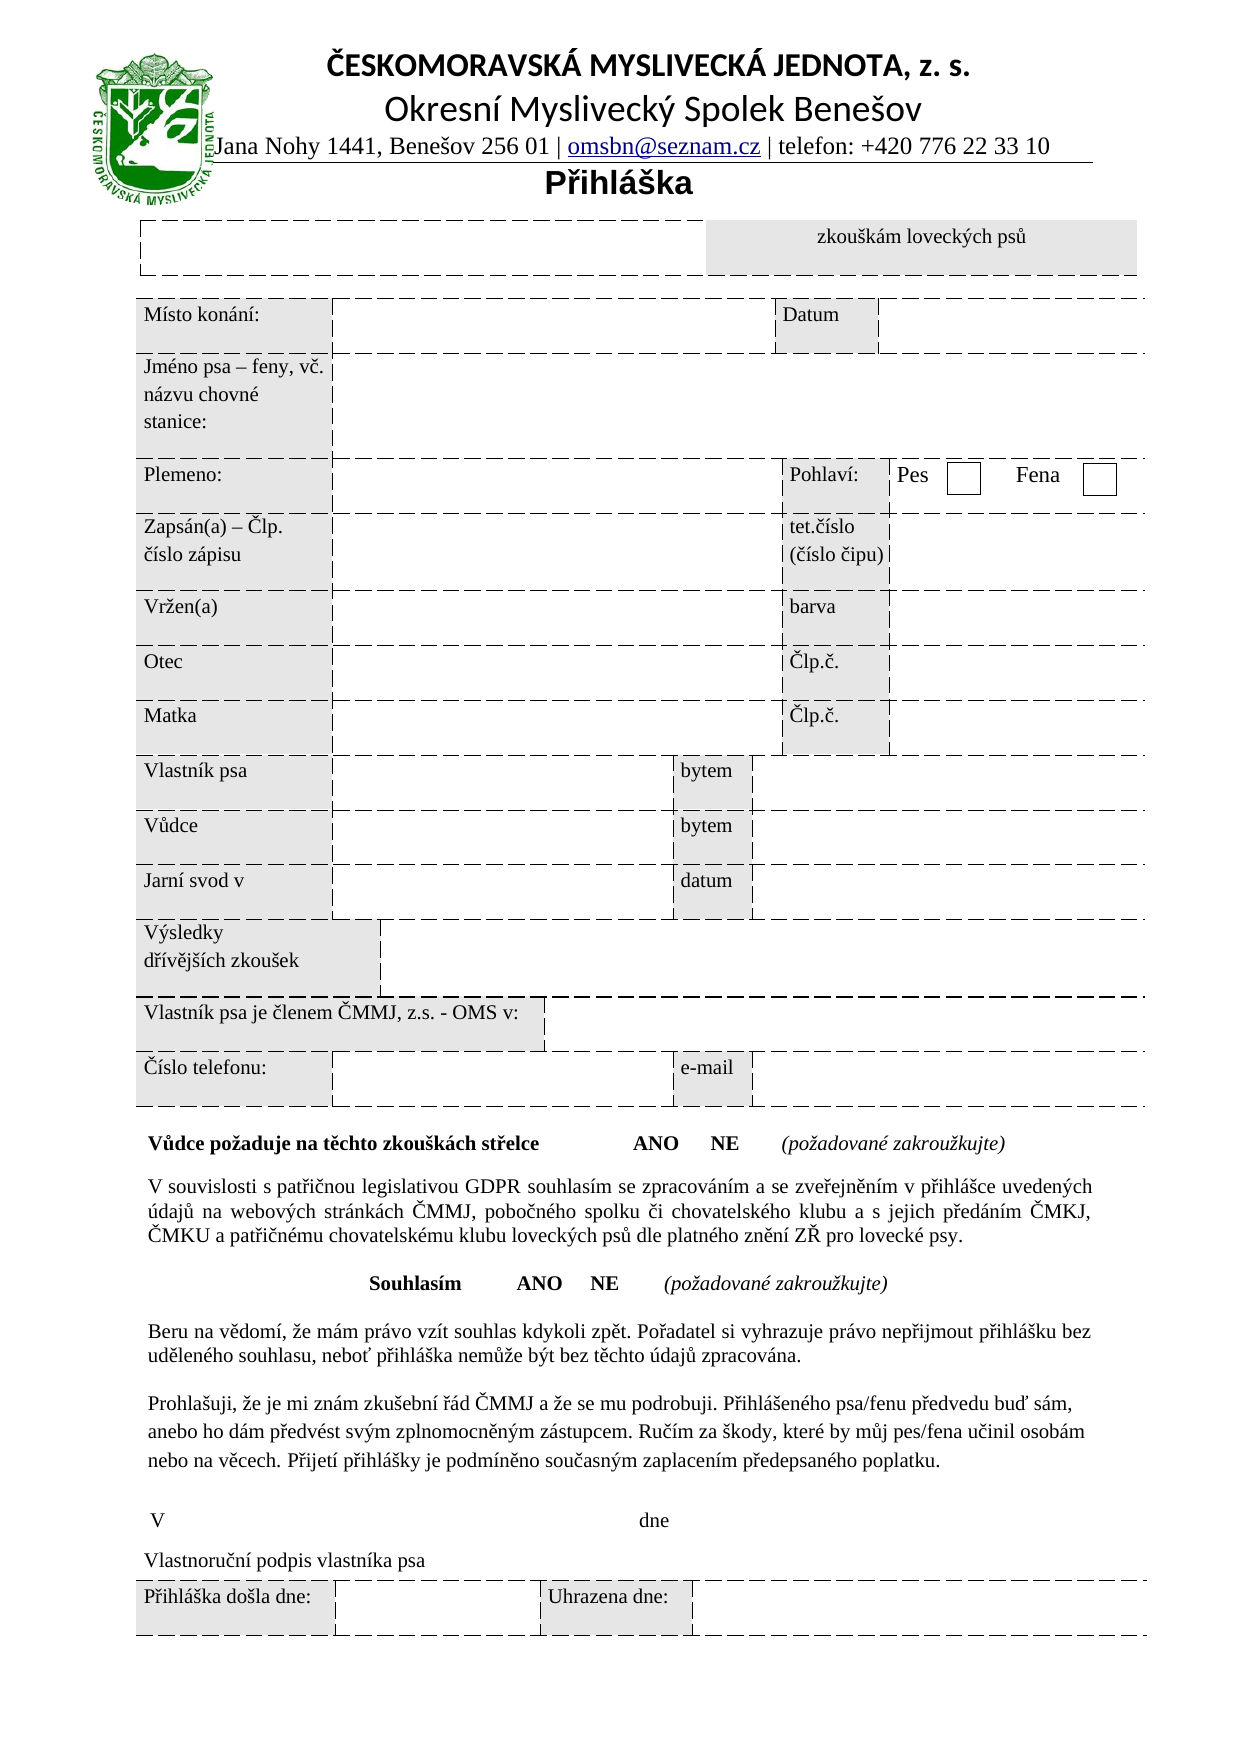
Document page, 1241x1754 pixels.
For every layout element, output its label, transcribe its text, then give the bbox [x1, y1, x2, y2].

table_cell [332, 353, 1144, 458]
table_header Datum [775, 298, 878, 353]
table_header [140, 220, 706, 275]
table_cell Pohlaví: [782, 458, 889, 513]
text Jana Nohy 1441, Benešov 256 01 | omsbn@seznam.cz | telefon: +420 776 22 33 10 [212, 131, 1093, 162]
table_cell [544, 996, 1144, 1051]
table_cell [889, 700, 1144, 754]
table_cell Vlastník psa je členem ČMMJ, z.s. - OMS v: [136, 996, 544, 1051]
table_cell [335, 1580, 540, 1635]
table_cell [1084, 464, 1116, 495]
table_cell datum [673, 864, 752, 919]
table_cell Jarní svod v [136, 864, 332, 919]
table_cell Jméno psa – feny, vč. názvu chovné stanice: [136, 353, 332, 458]
table_header [203, 1501, 632, 1543]
table_cell [332, 810, 673, 864]
table_cell [332, 590, 782, 645]
table_cell [948, 463, 980, 494]
table_header V [143, 1501, 203, 1543]
text Vůdce požaduje na těchto zkouškách střelce ANO NE (požadované zakroužkujte) [148, 1131, 1093, 1155]
table_cell tet.číslo (číslo čipu) [782, 513, 889, 590]
table_cell [753, 755, 1144, 809]
text Souhlasím ANO NE (požadované zakroužkujte) [369, 1271, 1093, 1295]
table_cell Vlastnoruční podpis vlastníka psa [136, 1543, 540, 1580]
table_cell Vržen(a) [136, 590, 332, 645]
table_cell bytem [673, 810, 752, 864]
table_cell Matka [136, 700, 332, 754]
table_cell bytem [673, 755, 752, 809]
table_header zkouškám loveckých psů [706, 220, 1137, 275]
table_cell [889, 513, 1144, 590]
table_cell e-mail [673, 1051, 752, 1106]
table_cell [753, 810, 1144, 864]
table_cell Přihláška došla dne: [136, 1580, 335, 1635]
table_cell Pes Fena [889, 458, 1144, 513]
table_header [1105, 1501, 1147, 1543]
text Prohlašuji, že je mi znám zkušební řád ČMMJ a že se mu podrobuji. Přihlášeného psa/fenu předvedu buď sám, anebo ho dám předvést svým zplnomocněným zástupcem. Ručím za škody, které by můj pes/fena učinil osobám nebo na věcech. Přijetí přihlášky je podmíněno současným zaplacením předepsaného poplatku. [148, 1391, 1093, 1473]
text ČESKOMORAVSKÁ MYSLIVECKÁ JEDNOTA, z. s. [148, 44, 1093, 85]
table_header [688, 1501, 1105, 1543]
table_cell Člp.č. [782, 700, 889, 754]
table_cell [889, 590, 1144, 645]
table_cell [889, 645, 1144, 700]
table_cell [332, 458, 782, 513]
table_cell Výsledky dřívějších zkoušek [136, 919, 381, 996]
text Beru na vědomí, že mám právo vzít souhlas kdykoli zpět. Pořadatel si vyhrazuje právo nepřijmout přihlášku bez uděleného souhlasu, neboť přihláška nemůže být bez těchto údajů zpracována. [148, 1319, 1093, 1367]
text Okresní Myslivecký Spolek Benešov [203, 85, 1093, 131]
table_header [136, 1501, 142, 1543]
table_cell [540, 1543, 1147, 1580]
table_cell Číslo telefonu: [136, 1051, 332, 1106]
table_cell Plemeno: [136, 458, 332, 513]
table_cell [332, 513, 782, 590]
table_cell [381, 919, 1144, 996]
table_cell [692, 1580, 1147, 1635]
table_cell [753, 1051, 1144, 1106]
table_cell Zapsán(a) – Člp. číslo zápisu [136, 513, 332, 590]
table_cell [332, 1051, 673, 1106]
table_header [879, 298, 1144, 353]
table_cell Uhrazena dne: [540, 1580, 692, 1635]
subtitle Přihláška [221, 163, 1093, 201]
table_cell [332, 755, 673, 809]
table_header dne [632, 1501, 687, 1543]
table_cell [332, 864, 673, 919]
table_cell [753, 864, 1144, 919]
table_header Místo konání: [136, 298, 332, 353]
table_cell [332, 645, 782, 700]
table_cell Vlastník psa [136, 755, 332, 809]
table_cell Otec [136, 645, 332, 700]
table_header [332, 298, 775, 353]
text V souvislosti s patřičnou legislativou GDPR souhlasím se zpracováním a se zveřejněním v přihlášce uvedených údajů na webových stránkách ČMMJ, pobočného spolku či chovatelského klubu a s jejich předáním ČMKJ, ČMKU a patřičnému chovatelskému klubu loveckých psů dle platného znění ZŘ pro lovecké psy. [148, 1174, 1093, 1247]
table_cell Vůdce [136, 810, 332, 864]
table_cell barva [782, 590, 889, 645]
table_cell [332, 700, 782, 754]
table_cell Člp.č. [782, 645, 889, 700]
